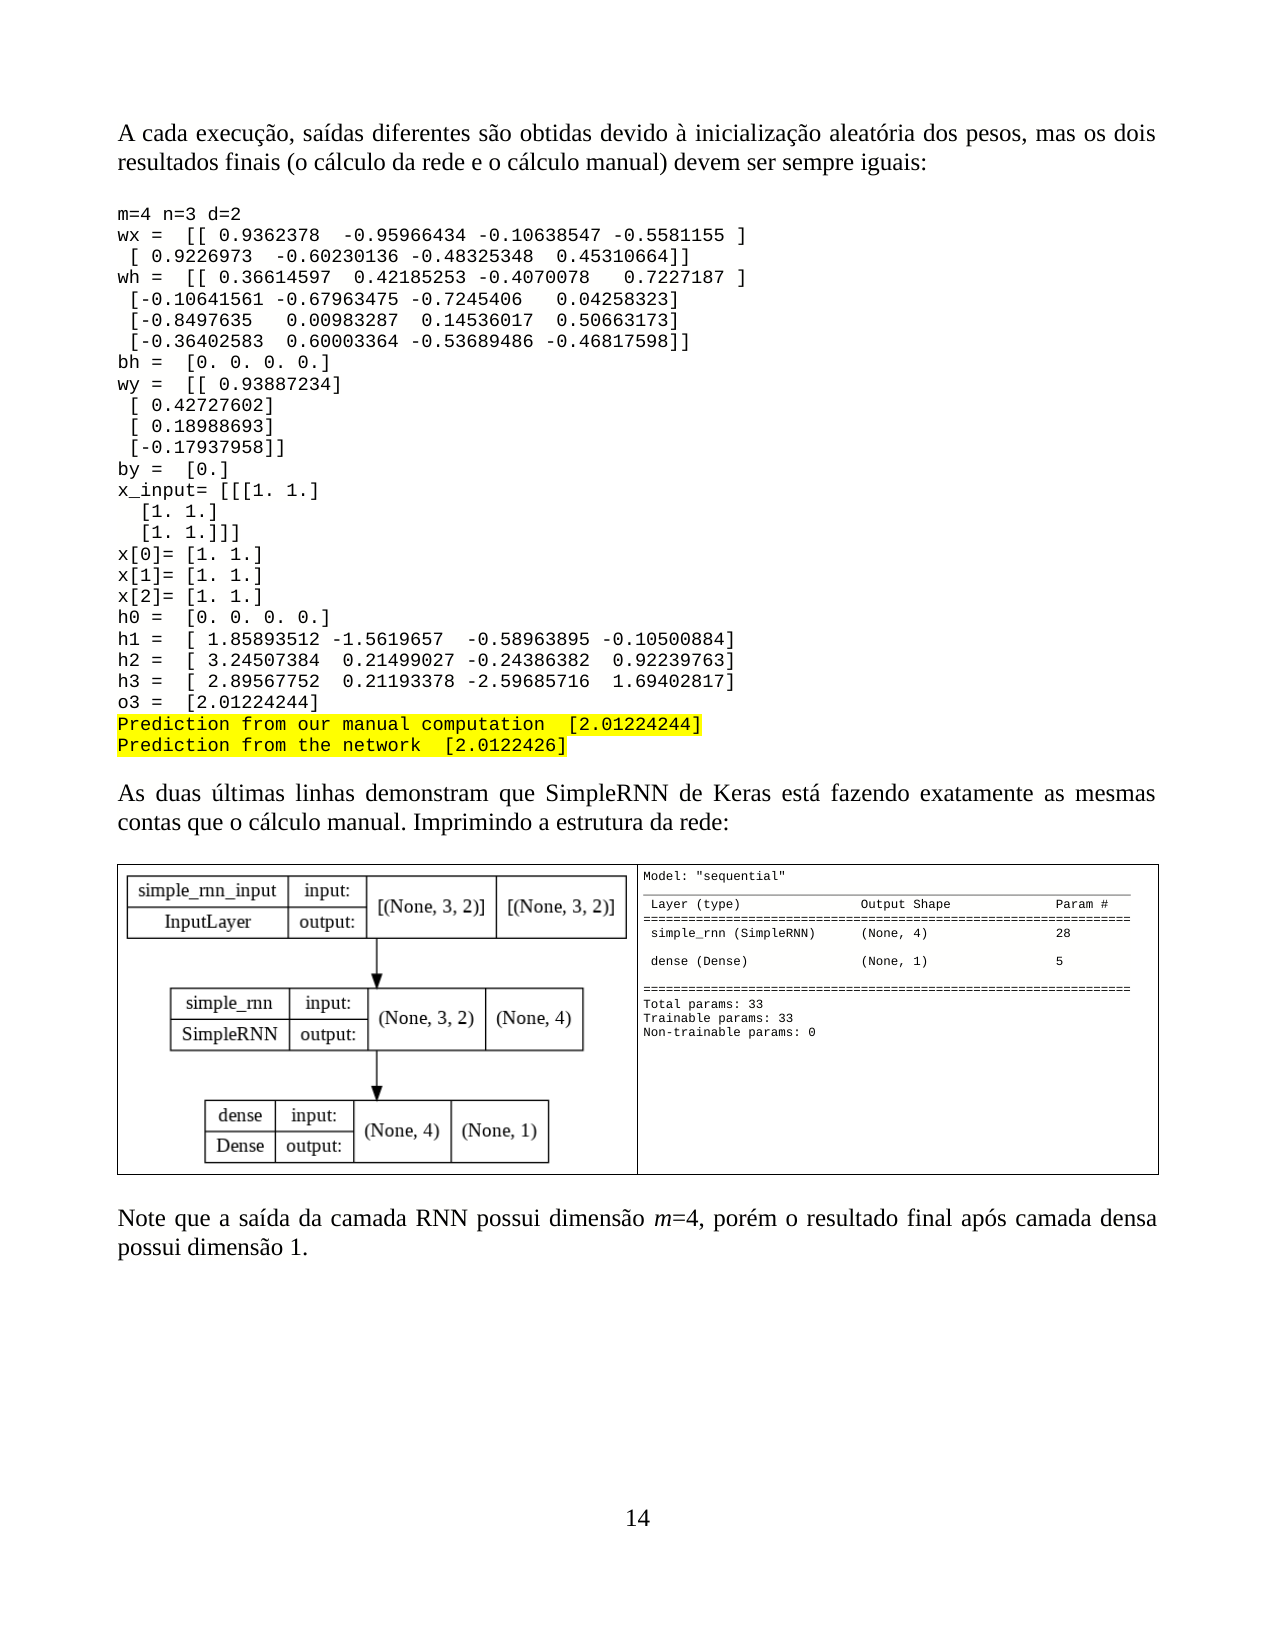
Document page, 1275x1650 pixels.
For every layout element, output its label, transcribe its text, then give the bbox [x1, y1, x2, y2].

text h2 = [ 3.24507384 0.21499027 -0.24386382 0.92239763] [117, 651, 1158, 672]
text x_input= [[[1. 1.] [117, 481, 1158, 502]
text Prediction from the network [2.0122426] [117, 736, 1158, 757]
text Prediction from our manual computation [2.01224244] [117, 714, 1158, 736]
text h1 = [ 1.85893512 -1.5619657 -0.58963895 -0.10500884] [117, 629, 1158, 651]
text by = [0.] [117, 459, 1158, 481]
text h3 = [ 2.89567752 0.21193378 -2.59685716 1.69402817] [117, 672, 1158, 693]
text x[0]= [1. 1.] [117, 544, 1158, 566]
text wy = [[ 0.93887234] [117, 374, 1158, 396]
text A cada execução, saídas diferentes são obtidas devido à inicialização aleatória dos pesos, mas os dois resultados finais (o cálculo da rede e o cálculo manual) devem ser sempre iguais: [117, 118, 1158, 176]
table_header Model: "sequential" _________________________________________________________________ Layer (type) Output Shape Param # ================================================================= simple_rnn (SimpleRNN) (None, 4) 28 dense (Dense) (None, 1) 5 ================================================================= Total params: 33 Trainable params: 33 Non-trainable params: 0 [638, 865, 1158, 1174]
text x[1]= [1. 1.] [117, 566, 1158, 587]
text [ 0.42727602] [117, 396, 1158, 417]
text [1. 1.] [117, 502, 1158, 523]
table_header [118, 865, 637, 1174]
text [-0.36402583 0.60003364 -0.53689486 -0.46817598]] [117, 332, 1158, 353]
text bh = [0. 0. 0. 0.] [117, 353, 1158, 374]
text [-0.8497635 0.00983287 0.14536017 0.50663173] [117, 311, 1158, 332]
picture [122, 870, 632, 1169]
text h0 = [0. 0. 0. 0.] [117, 608, 1158, 629]
text As duas últimas linhas demonstram que SimpleRNN de Keras está fazendo exatamente as mesmas contas que o cálculo manual. Imprimindo a estrutura da rede: [117, 778, 1158, 836]
text m=4 n=3 d=2 [117, 204, 1158, 226]
text wh = [[ 0.36614597 0.42185253 -0.4070078 0.7227187 ] [117, 268, 1158, 289]
text [1. 1.]]] [117, 523, 1158, 544]
text x[2]= [1. 1.] [117, 587, 1158, 608]
text [ 0.18988693] [117, 417, 1158, 438]
text o3 = [2.01224244] [117, 693, 1158, 714]
text [-0.10641561 -0.67963475 -0.7245406 0.04258323] [117, 289, 1158, 311]
text wx = [[ 0.9362378 -0.95966434 -0.10638547 -0.5581155 ] [117, 226, 1158, 247]
text Note que a saída da camada RNN possui dimensão m=4, porém o resultado final após camada densa possui dimensão 1. [117, 1203, 1158, 1261]
text [-0.17937958]] [117, 438, 1158, 459]
text [ 0.9226973 -0.60230136 -0.48325348 0.45310664]] [117, 247, 1158, 268]
